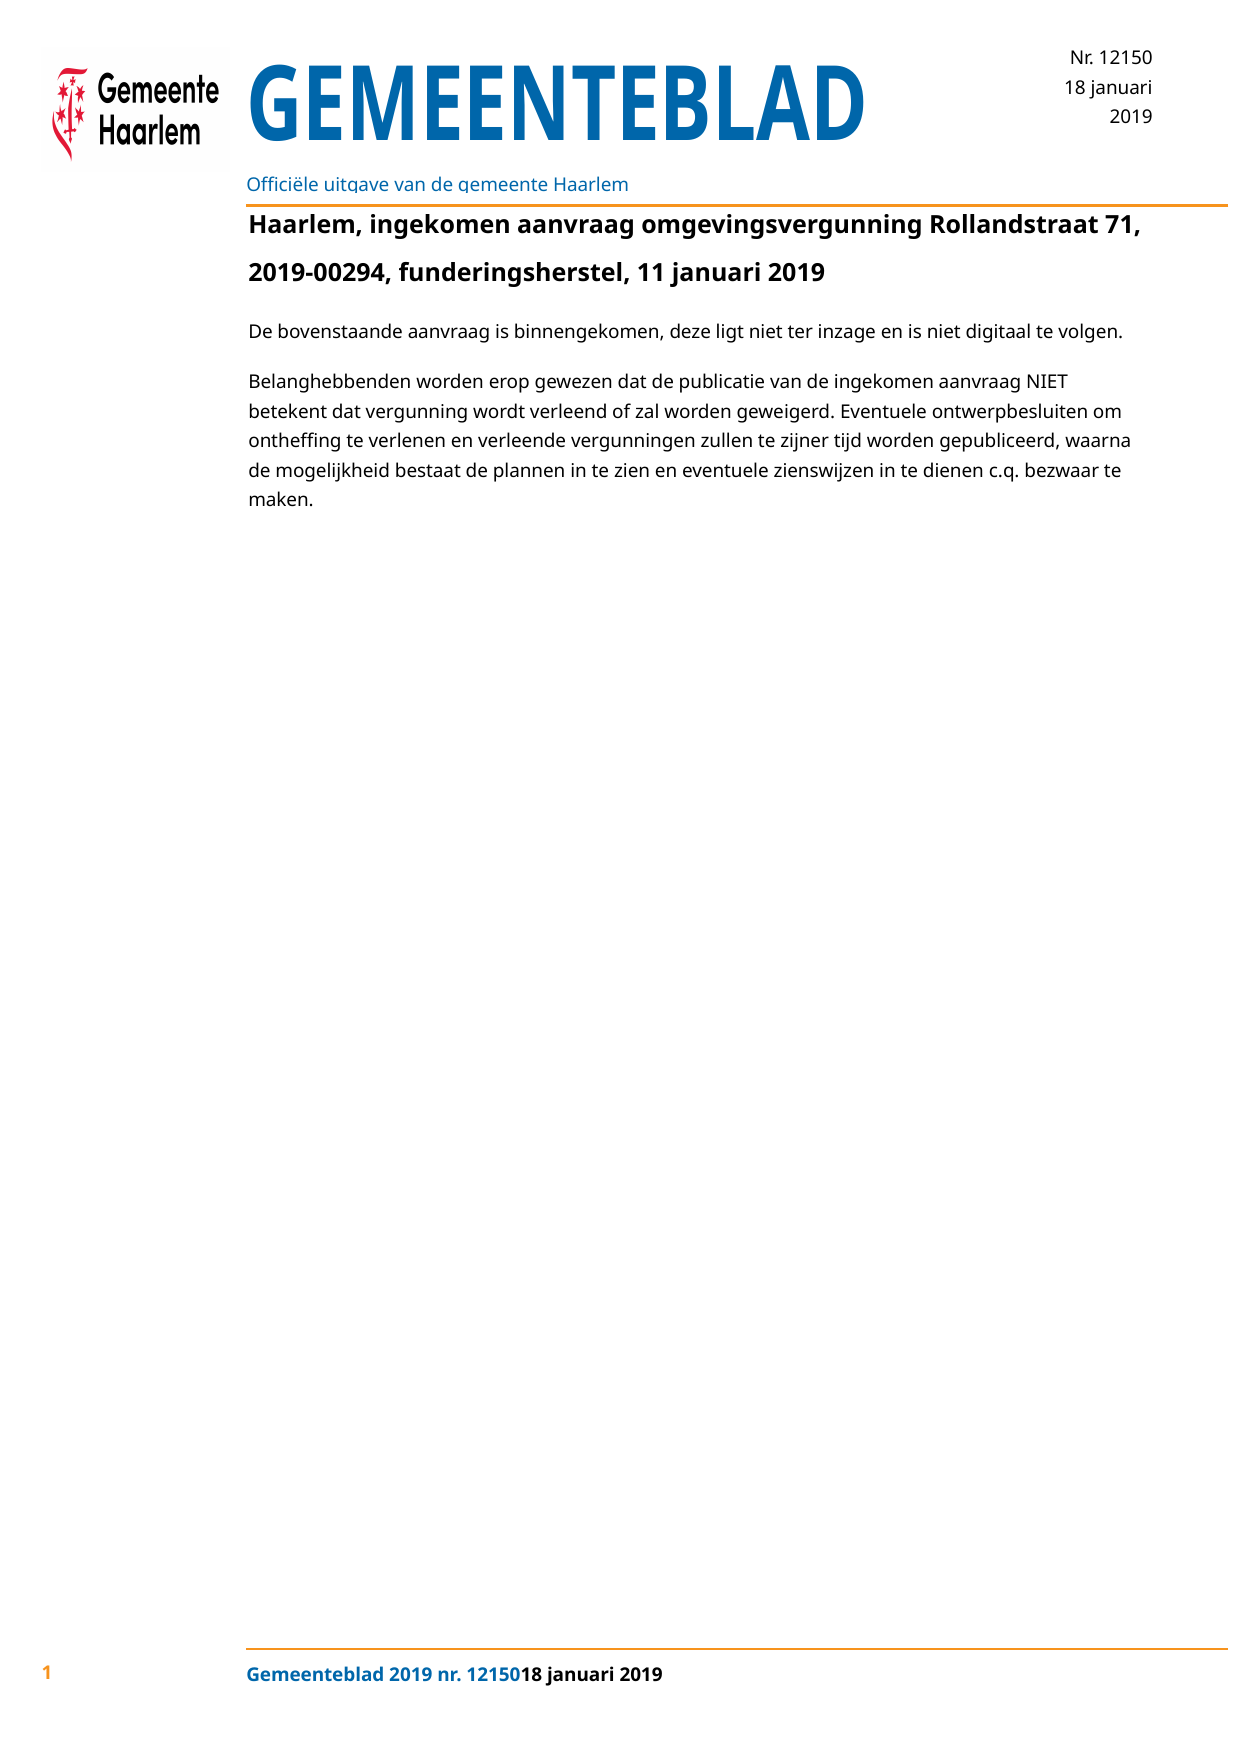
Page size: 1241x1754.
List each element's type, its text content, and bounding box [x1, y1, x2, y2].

text Belanghebbenden worden erop gewezen dat de publicatie van de ingekomen aanvraag NIET betekent dat vergunning wordt verleend of zal worden geweigerd. Eventuele ontwerpbesluiten om ontheffing te verlenen en verleende vergunningen zullen te zijner tijd worden gepubliceerd, waarna de mogelijkheid bestaat de plannen in te zien en eventuele zienswijzen in te dienen c.q. bezwaar te maken. [248, 368, 1152, 512]
text De bovenstaande aanvraag is binnengekomen, deze ligt niet ter inzage en is niet digitaal te volgen. [248, 318, 1152, 344]
picture [41, 47, 231, 172]
text Haarlem, ingekomen aanvraag omgevingsvergunning Rollandstraat 71, 2019-00294, funderingsherstel, 11 januari 2019 [248, 207, 1152, 288]
